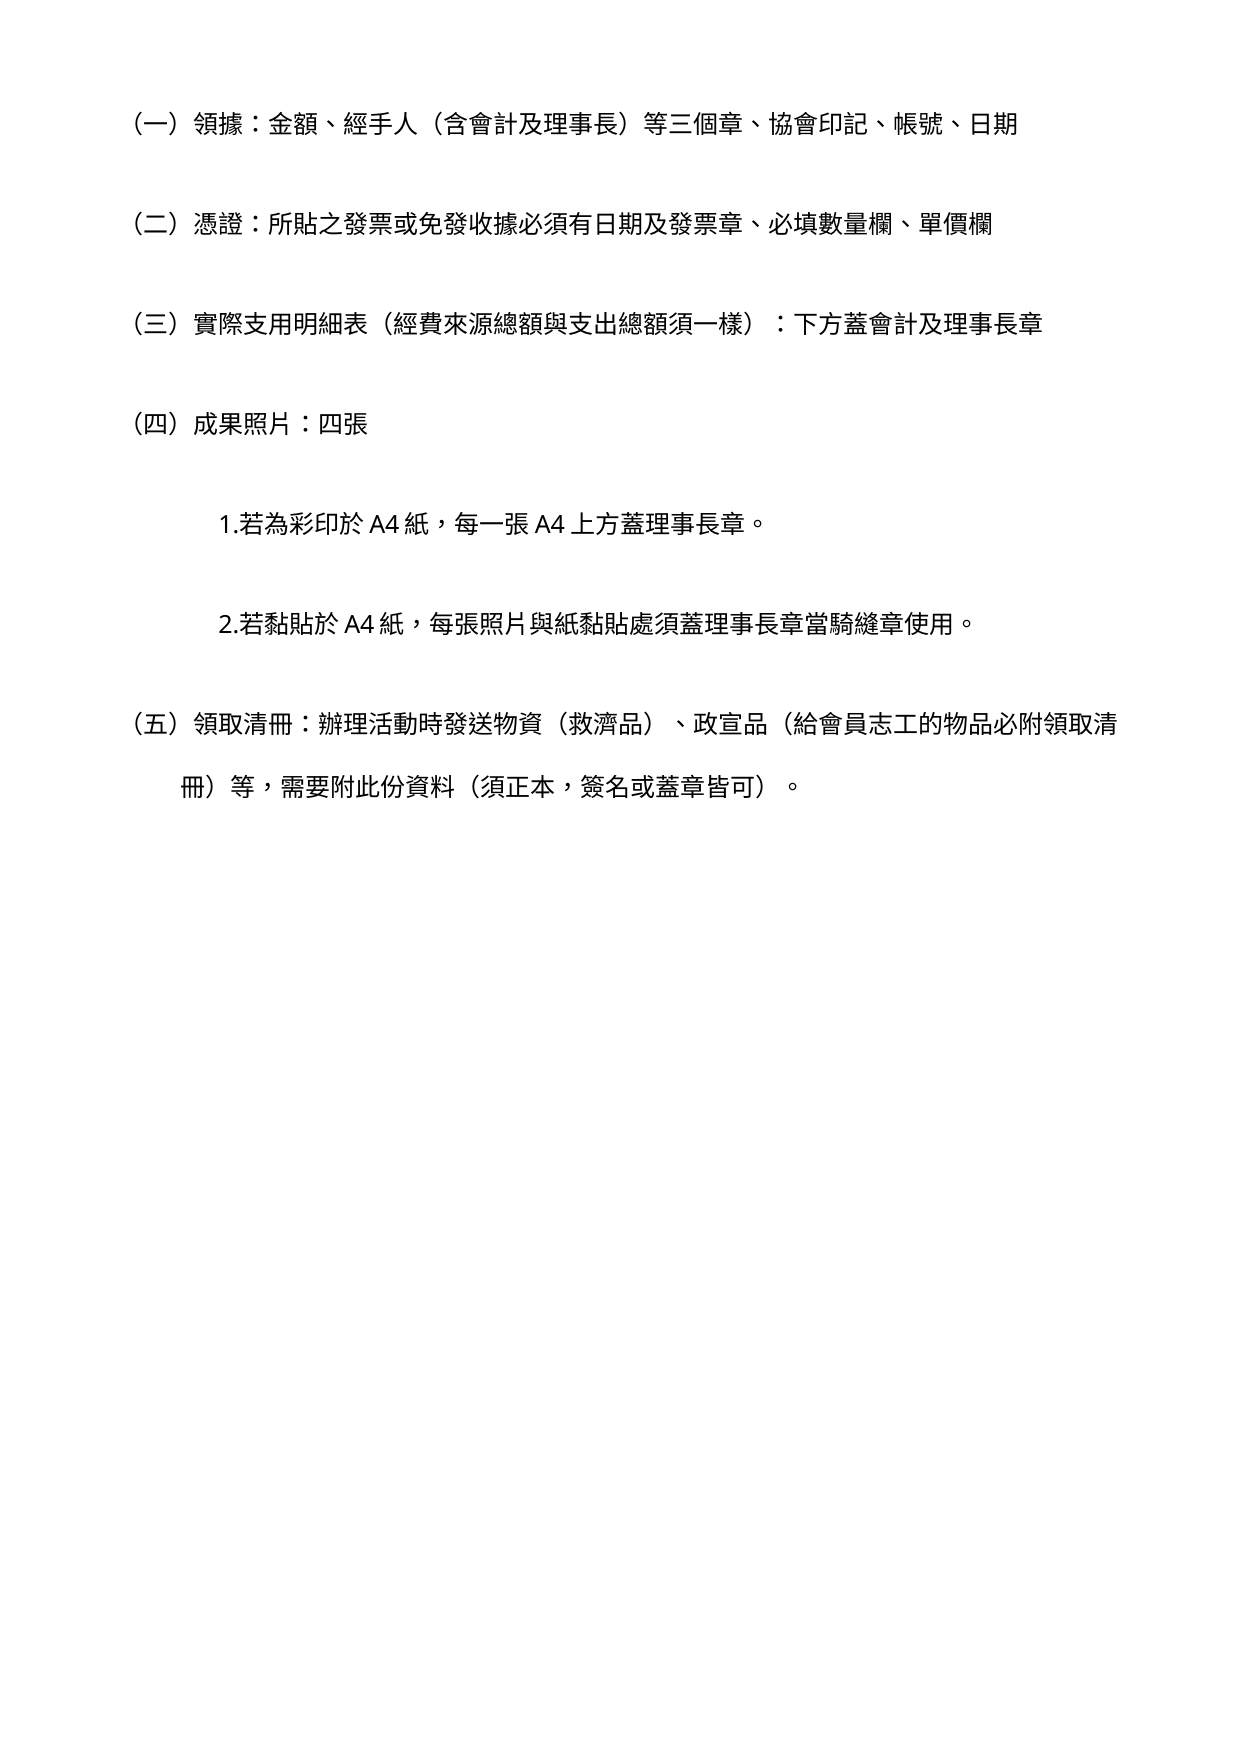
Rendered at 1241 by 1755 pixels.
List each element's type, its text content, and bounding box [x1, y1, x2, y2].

text （一）領據：金額、經手人（含會計及理事長）等三個章、協會印記、帳號、日期 [118, 81, 1122, 144]
text （三）實際支用明細表（經費來源總額與支出總額須一樣）：下方蓋會計及理事長章 [118, 281, 1122, 344]
text （四）成果照片：四張 [118, 381, 1122, 444]
text （五）領取清冊：辦理活動時發送物資（救濟品）、政宣品（給會員志工的物品必附領取清冊）等，需要附此份資料（須正本，簽名或蓋章皆可）。 [118, 681, 1122, 806]
text 2.若黏貼於A4紙，每張照片與紙黏貼處須蓋理事長章當騎縫章使用。 [118, 581, 1122, 644]
text （二）憑證：所貼之發票或免發收據必須有日期及發票章、必填數量欄、單價欄 [118, 181, 1122, 244]
text 1.若為彩印於A4紙，每一張A4上方蓋理事長章。 [118, 481, 1122, 544]
